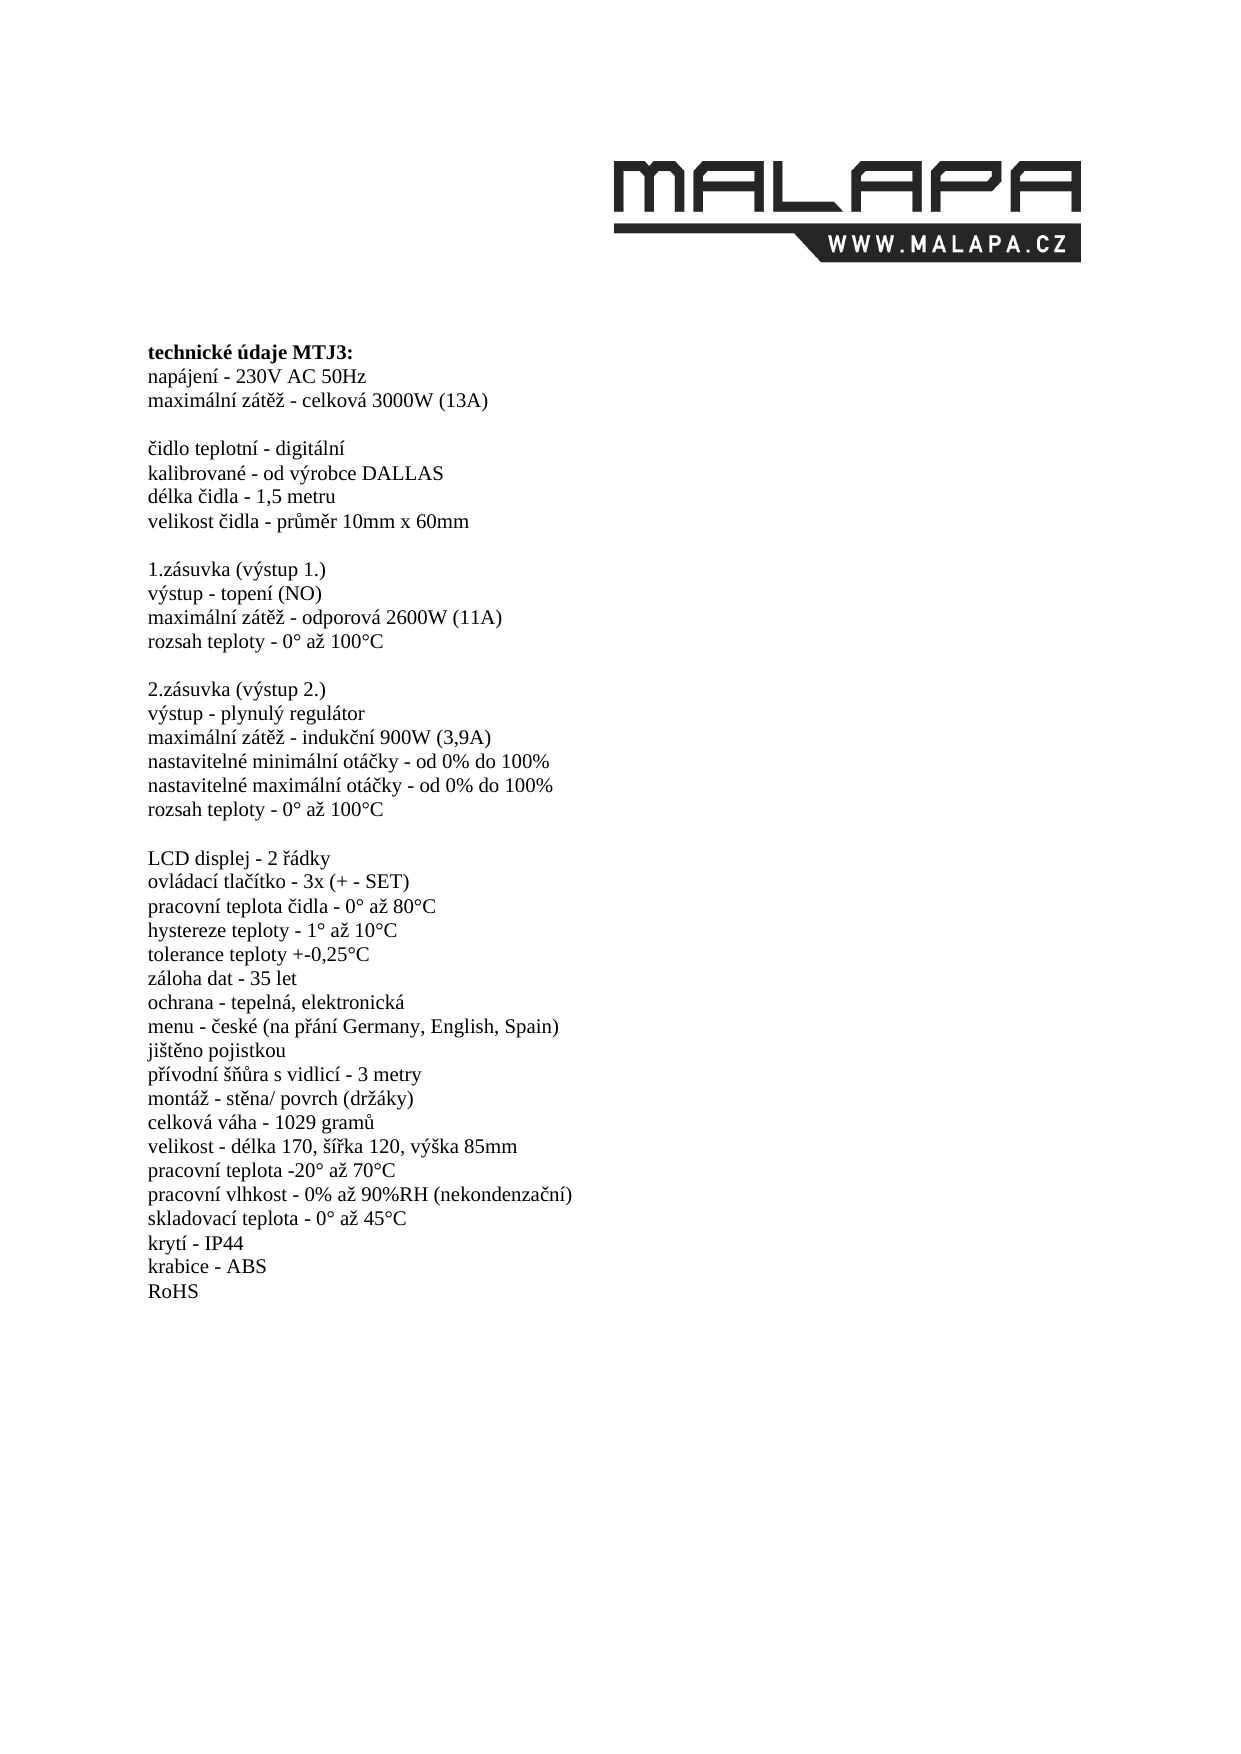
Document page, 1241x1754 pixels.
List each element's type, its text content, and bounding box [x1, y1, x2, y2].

picture [611, 157, 1085, 266]
text technické údaje MTJ3: napájení - 230V AC 50Hz maximální zátěž - celková 3000W (13A) čidlo teplotní - digitální kalibrované - od výrobce DALLAS délka čidla - 1,5 metru velikost čidla - průměr 10mm x 60mm 1.zásuvka (výstup 1.) výstup - topení (NO) maximální zátěž - odporová 2600W (11A) rozsah teploty - 0° až 100°C 2.zásuvka (výstup 2.) výstup - plynulý regulátor maximální zátěž - indukční 900W (3,9A) nastavitelné minimální otáčky - od 0% do 100% nastavitelné maximální otáčky - od 0% do 100% rozsah teploty - 0° až 100°C LCD displej - 2 řádky ovládací tlačítko - 3x (+ - SET) pracovní teplota čidla - 0° až 80°C hystereze teploty - 1° až 10°C tolerance teploty +-0,25°C záloha dat - 35 let ochrana - tepelná, elektronická menu - české (na přání Germany, English, Spain) jištěno pojistkou přívodní šňůra s vidlicí - 3 metry montáž - stěna/ povrch (držáky) celková váha - 1029 gramů velikost - délka 170, šířka 120, výška 85mm pracovní teplota -20° až 70°C pracovní vlhkost - 0% až 90%RH (nekondenzační) skladovací teplota - 0° až 45°C krytí - IP44 krabice - ABS RoHS [148, 340, 1093, 1303]
